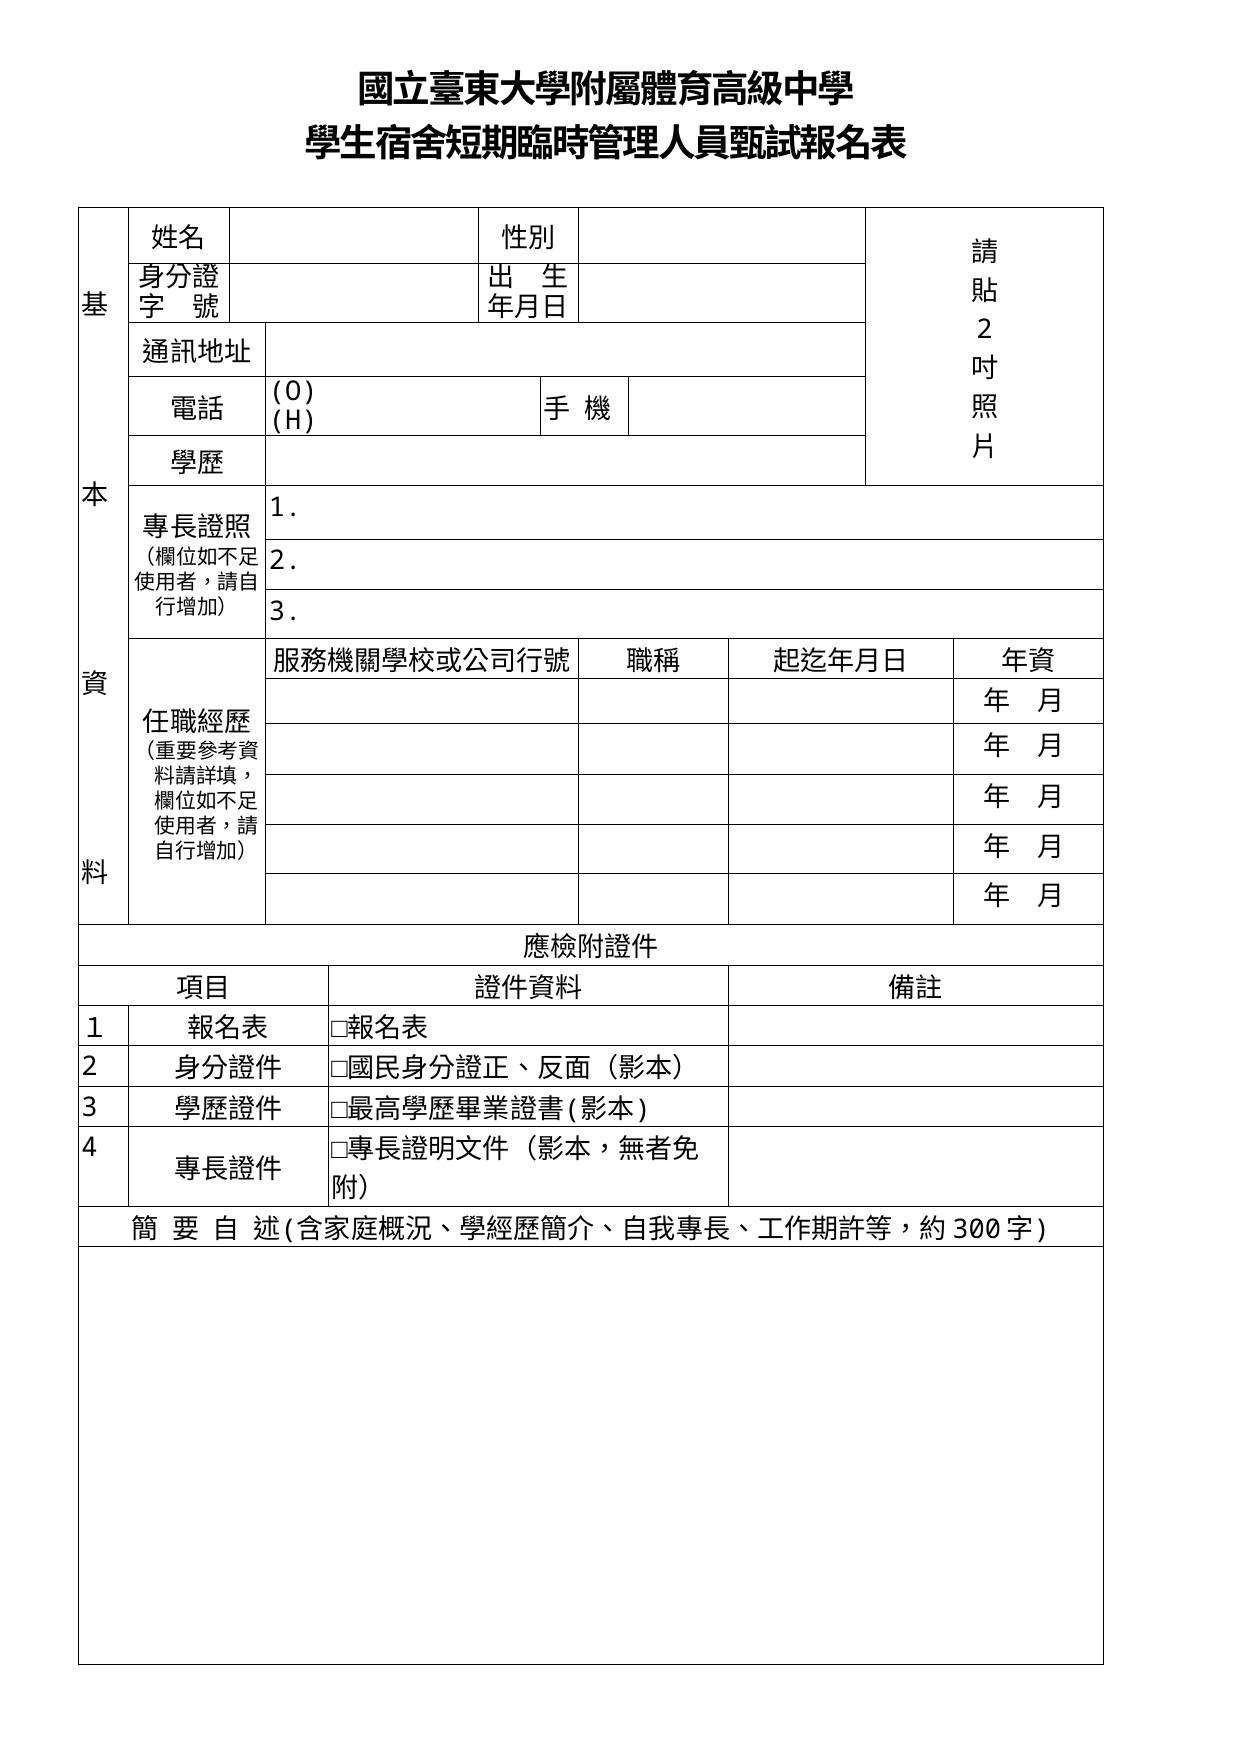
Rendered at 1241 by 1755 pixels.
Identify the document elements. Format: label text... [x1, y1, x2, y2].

table_cell [629, 377, 865, 435]
table_cell □最高學歷畢業證書(影本) [329, 1087, 728, 1126]
table_cell 3 [79, 1087, 128, 1126]
table_cell 學歷證件 [129, 1087, 328, 1126]
table_cell □專長證明文件（影本，無者免附） [329, 1127, 728, 1206]
table_cell 4 [79, 1127, 128, 1206]
table_cell 學歷 [129, 436, 265, 485]
table_cell [579, 874, 728, 924]
table_cell [579, 775, 728, 824]
table_cell [729, 679, 953, 723]
table_cell [729, 1127, 1103, 1206]
table_cell [266, 679, 578, 723]
table_cell [579, 724, 728, 774]
table_cell 證件資料 [329, 966, 728, 1005]
table_cell [729, 1046, 1103, 1086]
table_cell 出 生 年月日 [479, 264, 578, 322]
table_cell 簡 要 自 述(含家庭概況、學經歷簡介、自我專長、工作期許等，約300字) [79, 1207, 1103, 1246]
table_cell [266, 825, 578, 873]
table_cell 2. [266, 540, 1103, 589]
table_cell 3. [266, 590, 1103, 638]
table_cell 起迄年月日 [729, 639, 953, 678]
table_cell 應檢附證件 [79, 925, 1103, 964]
table_cell 備註 [729, 966, 1103, 1005]
table_cell [266, 724, 578, 774]
table_cell 身分證件 [129, 1046, 328, 1086]
table_cell [266, 874, 578, 924]
table_cell 項目 [79, 966, 328, 1005]
text 學生宿舍短期臨時管理人員甄試報名表 [63, 113, 1152, 168]
table_cell [266, 775, 578, 824]
table_cell 身分證 字 號 [129, 264, 229, 322]
table_header 性別 [479, 208, 578, 262]
table_cell 專長證照 （欄位如不足使用者，請自行增加） [129, 486, 265, 638]
table_header [579, 208, 865, 262]
table_cell [579, 264, 865, 322]
table_cell 年 月 [954, 724, 1103, 774]
table_header 基 本 資 料 [79, 208, 128, 924]
table_cell [579, 679, 728, 723]
table_cell 報名表 [129, 1006, 328, 1045]
table_cell [729, 1087, 1103, 1126]
table_cell [579, 825, 728, 873]
table_cell □國民身分證正、反面（影本） [329, 1046, 728, 1086]
table_cell □報名表 [329, 1006, 728, 1045]
table_cell １ [79, 1006, 128, 1045]
table_header [230, 208, 478, 262]
table_cell [266, 436, 865, 485]
table_cell [729, 874, 953, 924]
table_cell 年 月 [954, 874, 1103, 924]
table_cell 年 月 [954, 775, 1103, 824]
table_cell [729, 724, 953, 774]
table_cell 電話 [129, 377, 265, 435]
table_cell [230, 264, 478, 322]
table_cell 1. [266, 486, 1103, 539]
table_cell 手 機 [541, 377, 628, 435]
table_cell 年資 [954, 639, 1103, 678]
table_cell 2 [79, 1046, 128, 1086]
table_cell [729, 775, 953, 824]
table_cell 通訊地址 [129, 323, 265, 376]
table_cell 職稱 [579, 639, 728, 678]
table_cell [266, 323, 865, 376]
table_cell 年 月 [954, 679, 1103, 723]
text 國立臺東大學附屬體育高級中學 [63, 59, 1152, 113]
table_cell [729, 1006, 1103, 1045]
table_cell 服務機關學校或公司行號 [266, 639, 578, 678]
table_header 姓名 [129, 208, 229, 262]
table_cell 年 月 [954, 825, 1103, 873]
table_cell (O) (H) [266, 377, 540, 435]
table_cell 任職經歷 （重要參考資料請詳填，欄位如不足使用者，請自行增加） [129, 639, 265, 924]
table_cell [79, 1247, 1103, 1663]
table_header 請 貼 2 吋 照 片 [866, 208, 1103, 485]
table_cell [729, 825, 953, 873]
table_cell 專長證件 [129, 1127, 328, 1206]
